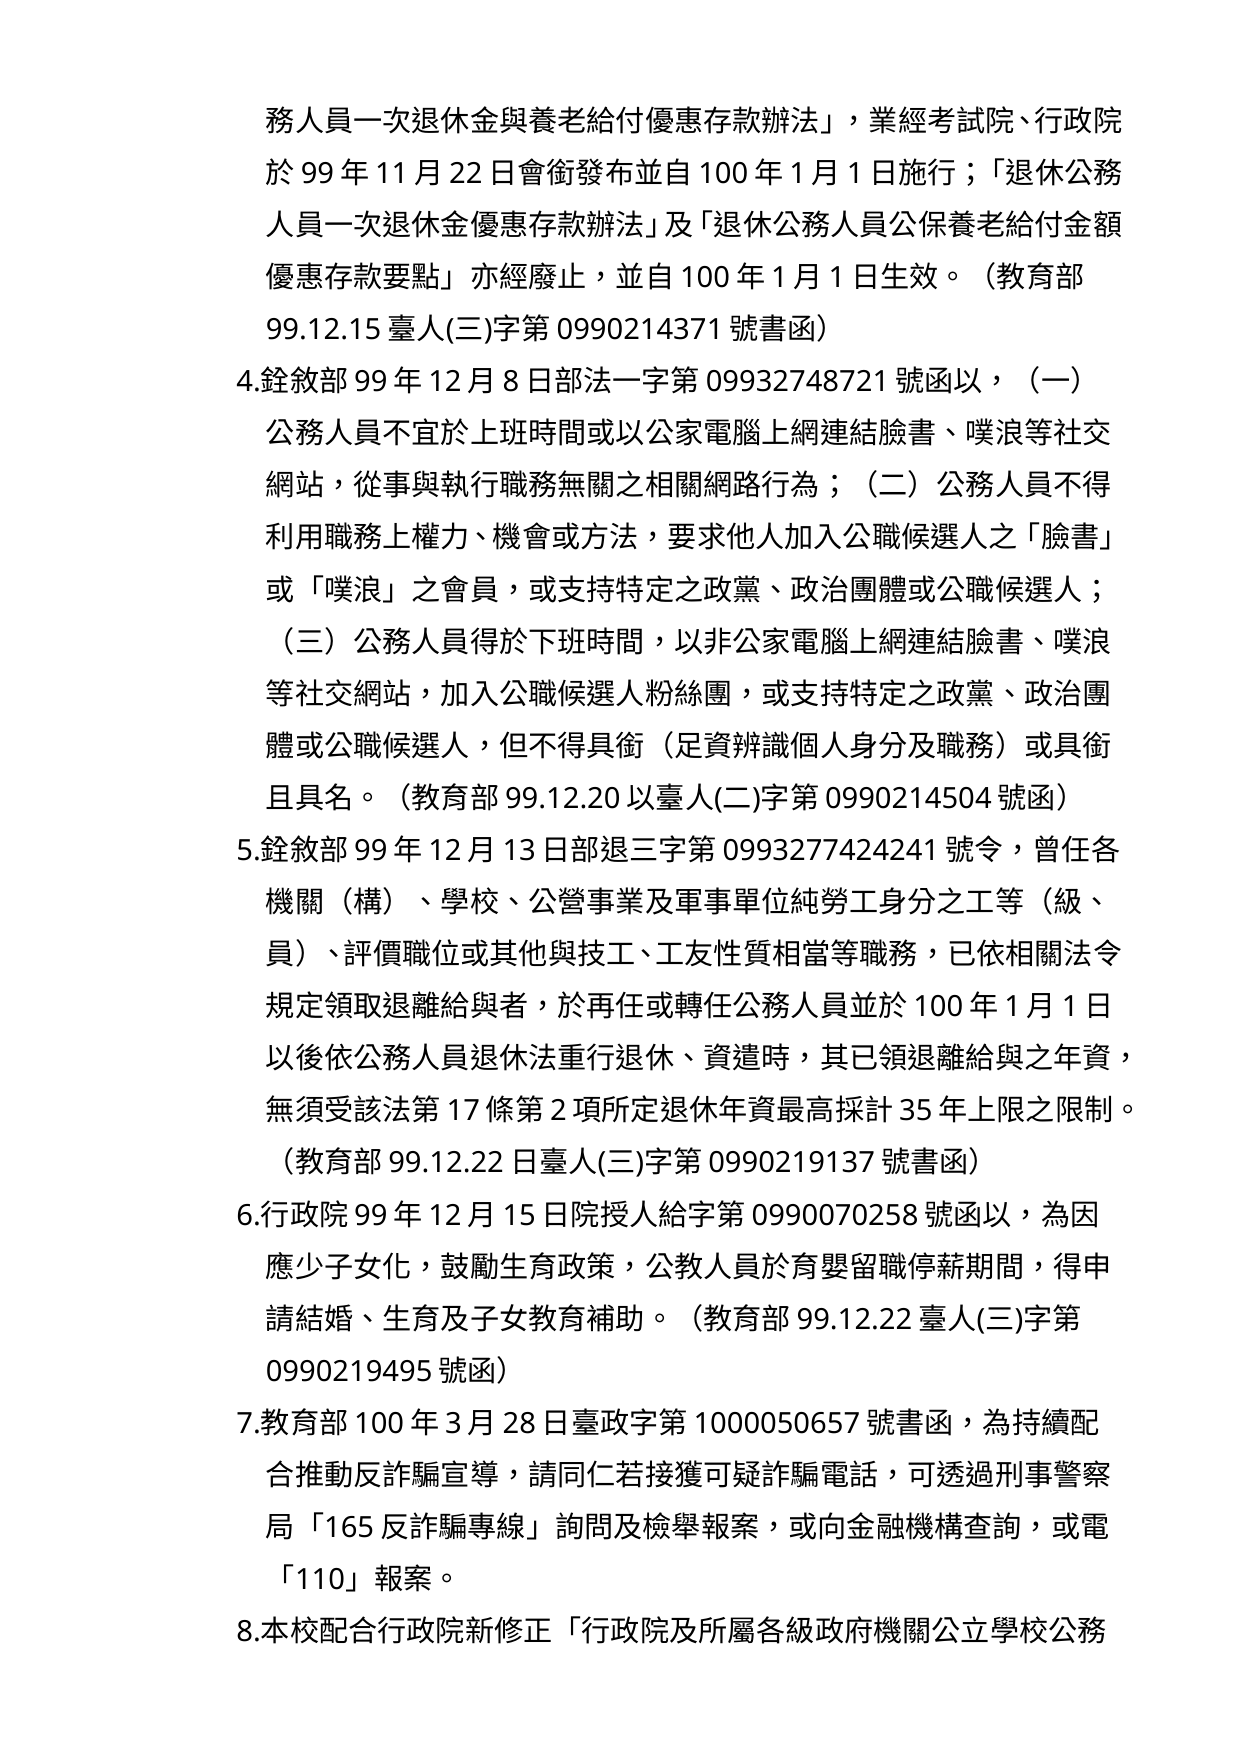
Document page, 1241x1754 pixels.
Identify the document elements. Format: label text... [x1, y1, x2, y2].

text 4.銓敘部99年12月8日部法一字第09932748721號函以，（一）公務人員不宜於上班時間或以公家電腦上網連結臉書、噗浪等社交網站，從事與執行職務無關之相關網路行為；（二）公務人員不得利用職務上權力、機會或方法，要求他人加入公職候選人之「臉書」或「噗浪」之會員，或支持特定之政黨、政治團體或公職候選人；（三）公務人員得於下班時間，以非公家電腦上網連結臉書、噗浪等社交網站，加入公職候選人粉絲團，或支持特定之政黨、政治團體或公職候選人，但不得具銜（足資辨識個人身分及職務）或具銜且具名。（教育部99.12.20以臺人(二)字第0990214504號函） [236, 350, 1122, 819]
text 6.行政院99年12月15日院授人給字第0990070258號函以，為因應少子女化，鼓勵生育政策，公教人員於育嬰留職停薪期間，得申請結婚、生育及子女教育補助。（教育部99.12.22臺人(三)字第0990219495號函） [236, 1183, 1122, 1392]
text 8.本校配合行政院新修正「行政院及所屬各級政府機關公立學校公務 [236, 1600, 1122, 1652]
text 5.銓敘部99年12月13日部退三字第0993277424241號令，曾任各機關（構）、學校、公營事業及軍事單位純勞工身分之工等（級、員）、評價職位或其他與技工、工友性質相當等職務，已依相關法令規定領取退離給與者，於再任或轉任公務人員並於100年1月1日以後依公務人員退休法重行退休、資遣時，其已領退離給與之年資，無須受該法第17條第2項所定退休年資最高採計35年上限之限制。（教育部99.12.22日臺人(三)字第0990219137號書函） [236, 819, 1122, 1183]
text 7.教育部100年3月28日臺政字第1000050657號書函，為持續配合推動反詐騙宣導，請同仁若接獲可疑詐騙電話，可透過刑事警察局「165反詐騙專線」詢問及檢舉報案，或向金融機構查詢，或電「110」報案。 [236, 1392, 1122, 1600]
text 務人員一次退休金與養老給付優惠存款辦法」，業經考試院、行政院於99年11月22日會銜發布並自100年1月1日施行；「退休公務人員一次退休金優惠存款辦法」及「退休公務人員公保養老給付金額優惠存款要點」亦經廢止，並自100年1月1日生效。（教育部99.12.15臺人(三)字第0990214371號書函） [236, 89, 1122, 350]
